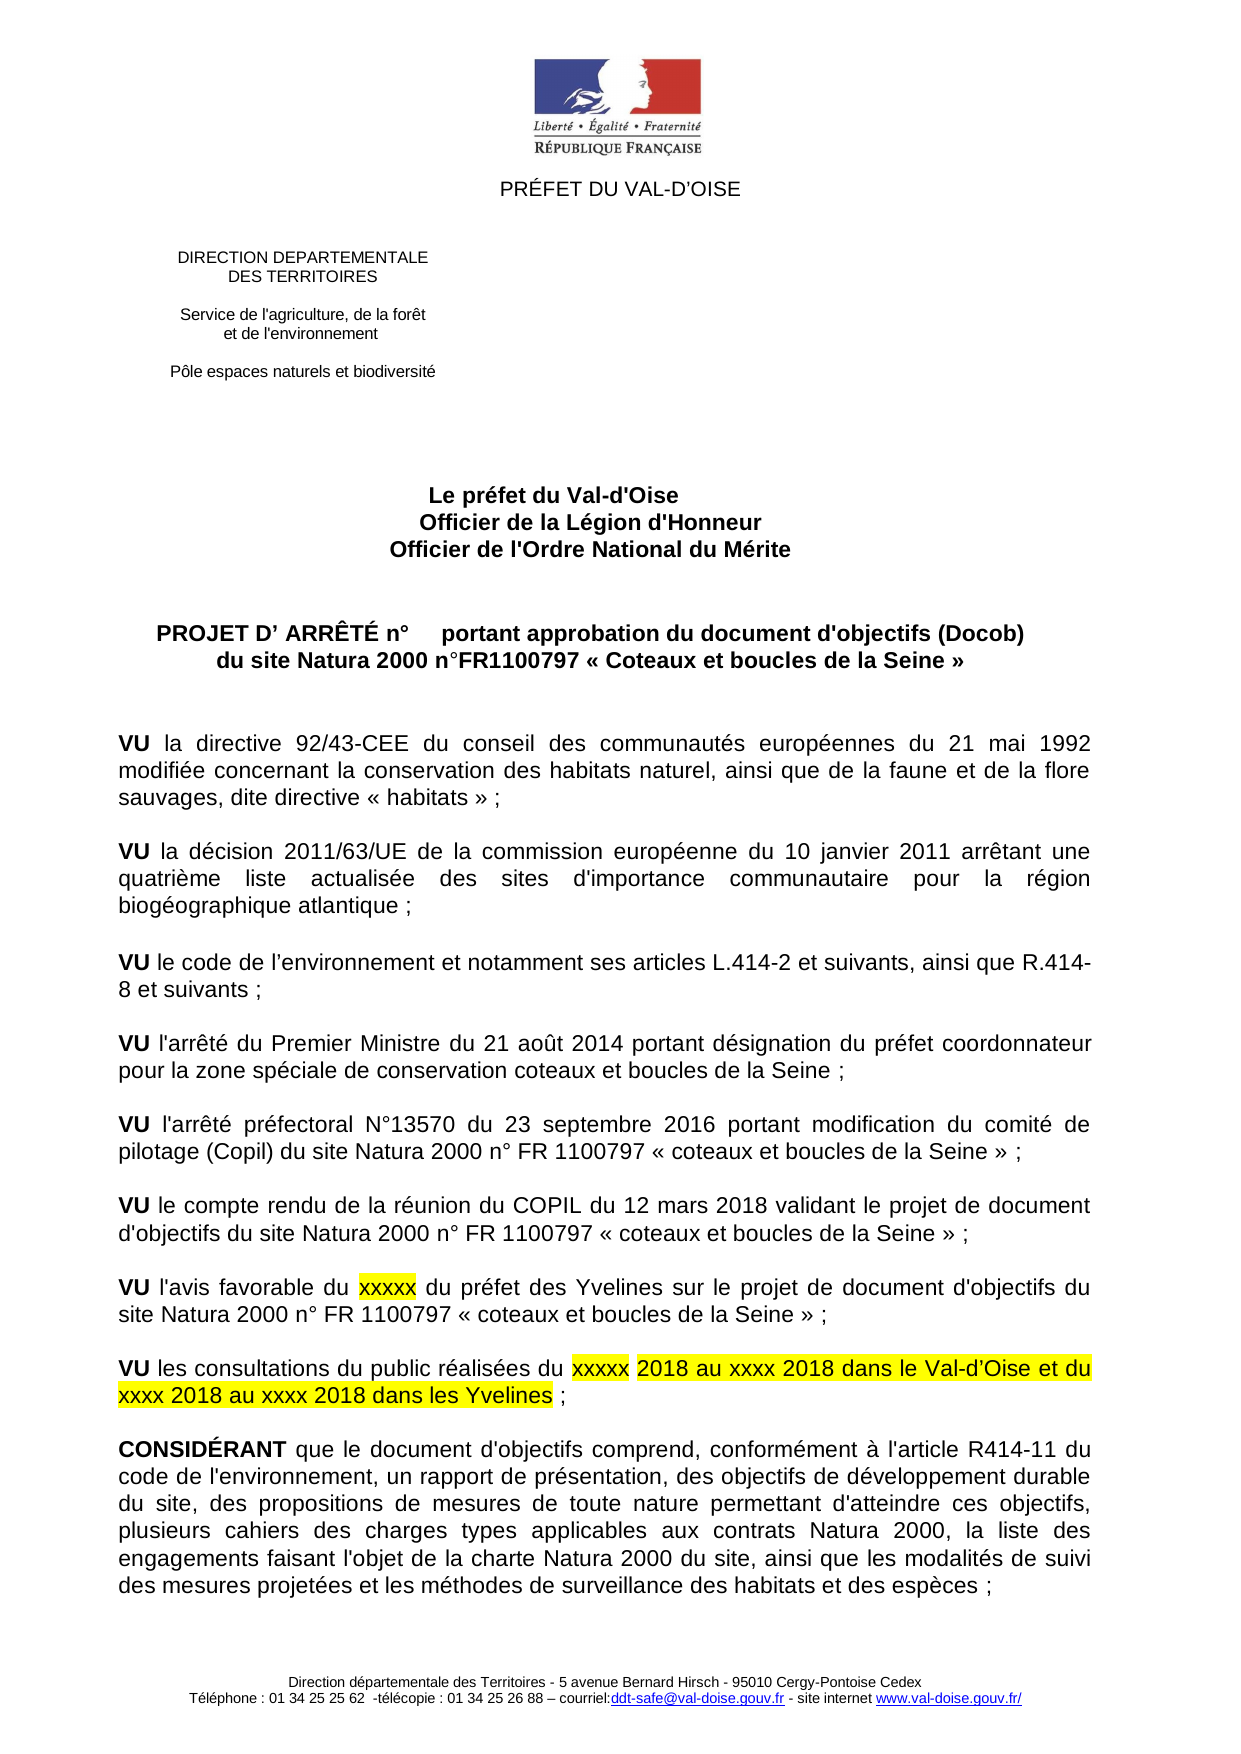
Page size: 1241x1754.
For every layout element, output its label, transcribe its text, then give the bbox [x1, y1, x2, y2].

text VU l'arrêté du Premier Ministre du 21 août 2014 portant désignation du préfet coordonnateur pour la zone spéciale de conservation coteaux et boucles de la Seine ; [118, 1029, 1092, 1083]
text CONSIDÉRANT que le document d'objectifs comprend, conformément à l'article R414-11 du code de l'environnement, un rapport de présentation, des objectifs de développement durable du site, des propositions de mesures de toute nature permettant d'atteindre ces objectifs, plusieurs cahiers des charges types applicables aux contrats Natura 2000, la liste des engagements faisant l'objet de la charte Natura 2000 du site, ainsi que les modalités de suivi des mesures projetées et les méthodes de surveillance des habitats et des espèces ; [118, 1436, 1092, 1598]
text VU la directive 92/43-CEE du conseil des communautés européennes du 21 mai 1992 modifiée concernant la conservation des habitats naturel, ainsi que de la faune et de la flore sauvages, dite directive « habitats » ; [118, 729, 1092, 811]
text du site Natura 2000 n°FR1100797 « Coteaux et boucles de la Seine » [88, 646, 1092, 673]
text Officier de l'Ordre National du Mérite [88, 536, 1092, 563]
text VU le code de l’environnement et notamment ses articles L.414-2 et suivants, ainsi que R.414-8 et suivants ; [118, 948, 1092, 1002]
text Le préfet du Val-d'Oise [88, 482, 1092, 509]
text PROJET D’ ARRÊTÉ n° portant approbation du document d'objectifs (Docob) [88, 619, 1092, 646]
text VU les consultations du public réalisées du xxxxx 2018 au xxxx 2018 dans le Val-d’Oise et du xxxx 2018 au xxxx 2018 dans les Yvelines ; [118, 1354, 1092, 1408]
picture [530, 54, 704, 158]
text VU l'arrêté préfectoral N°13570 du 23 septembre 2016 portant modification du comité de pilotage (Copil) du site Natura 2000 n° FR 1100797 « coteaux et boucles de la Seine » ; [118, 1111, 1092, 1165]
text VU le compte rendu de la réunion du COPIL du 12 mars 2018 validant le projet de document d'objectifs du site Natura 2000 n° FR 1100797 « coteaux et boucles de la Seine » ; [118, 1192, 1092, 1246]
text Officier de la Légion d'Honneur [88, 509, 1092, 536]
text VU la décision 2011/63/UE de la commission européenne du 10 janvier 2011 arrêtant une quatrième liste actualisée des sites d'importance communautaire pour la région biogéographique atlantique ; [118, 838, 1092, 919]
text VU l'avis favorable du xxxxx du préfet des Yvelines sur le projet de document d'objectifs du site Natura 2000 n° FR 1100797 « coteaux et boucles de la Seine » ; [118, 1273, 1092, 1327]
